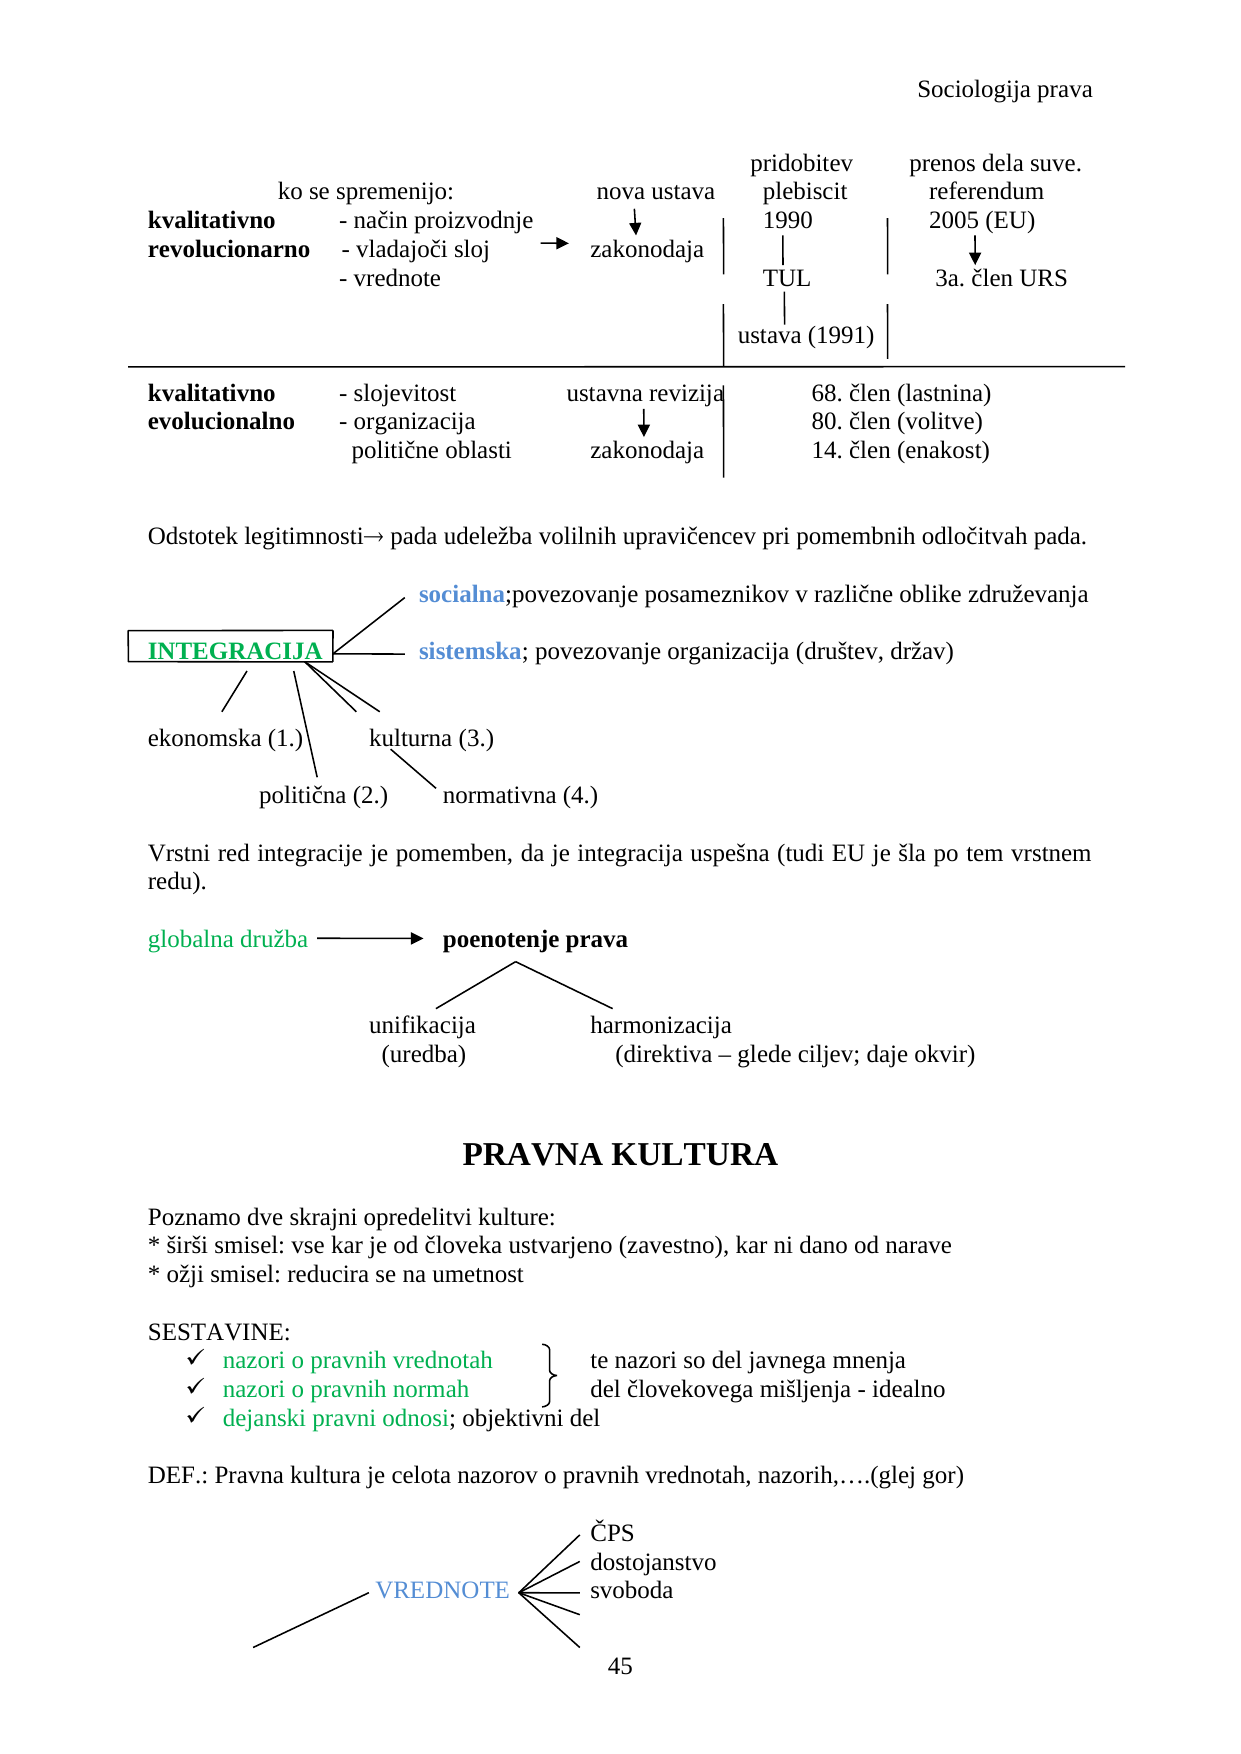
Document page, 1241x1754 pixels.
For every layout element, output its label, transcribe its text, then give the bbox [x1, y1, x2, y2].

text VREDNOTE [148, 1576, 534, 1604]
text evolucionalno - organizacija [148, 406, 722, 435]
text ustava (1991) [725, 320, 886, 349]
text Poznamo dve skrajni opredelitvi kulture: [148, 1202, 1093, 1231]
text [148, 1547, 564, 1576]
text ekonomska (1.) [148, 723, 310, 751]
text Vrstni red integracije je pomemben, da je integracija uspešna (tudi EU je šla po tem vrstnem redu). [148, 838, 1093, 895]
text svoboda [526, 1576, 1093, 1604]
text [725, 234, 886, 263]
text INTEGRACIJA sistemska; povezovanje organizacija (društev, držav) [310, 636, 1093, 665]
text * ožji smisel: reducira se na umetnost [148, 1259, 1093, 1288]
text [148, 320, 722, 349]
text - vrednote TUL 3a. člen URS [148, 263, 1093, 291]
text 80. člen (volitve) [725, 406, 1093, 435]
text * širši smisel: vse kar je od človeka ustvarjeno (zavestno), kar ni dano od narave [148, 1231, 1093, 1259]
text PRAVNA KULTURA [148, 1135, 1093, 1173]
text kulturna (3.) [307, 723, 1093, 751]
text 14. člen (enakost) [725, 435, 1093, 464]
text [889, 320, 1093, 349]
text unifikacija harmonizacija [148, 1010, 1093, 1039]
text ko se spremenijo: nova ustava plebiscit referendum [148, 176, 1093, 205]
text kvalitativno - slojevitost ustavna revizija 68. člen (lastnina) [148, 378, 1093, 406]
list del človekovega mišljenja - idealno [551, 1374, 1093, 1403]
text politična (2.) normativna (4.) [148, 780, 1093, 809]
text socialna;povezovanje posameznikov v različne oblike združevanja [148, 579, 1093, 608]
text DEF.: Pravna kultura je celota nazorov o pravnih vrednotah, nazorih,….(glej gor) [148, 1461, 1093, 1489]
list dejanski pravni odnosi; objektivni del [185, 1403, 1093, 1432]
text kvalitativno - način proizvodnje 1990 2005 (EU) [148, 205, 1093, 234]
list te nazori so del javnega mnenja [550, 1346, 1093, 1374]
text globalna družba poenotenje prava [148, 924, 1093, 953]
text [889, 234, 1093, 263]
text (uredba) (direktiva – glede ciljev; daje okvir) [148, 1039, 1093, 1068]
text ČPS [148, 1518, 1093, 1547]
list nazori o pravnih normah [185, 1374, 552, 1403]
list nazori o pravnih vrednotah [185, 1346, 549, 1374]
text dostojanstvo [539, 1547, 1093, 1576]
text politične oblasti zakonodaja [148, 435, 722, 464]
text revolucionarno - vladajoči sloj zakonodaja [148, 234, 722, 263]
text INTEGRACIJA sistemska; povezovanje organizacija (društev, držav) [148, 636, 332, 661]
text Odstotek legitimnosti pada udeležba volilnih upravičencev pri pomembnih odločitvah pada. [148, 521, 1093, 550]
text pridobitev prenos dela suve. [148, 148, 1093, 176]
text SESTAVINE: [148, 1317, 1093, 1346]
